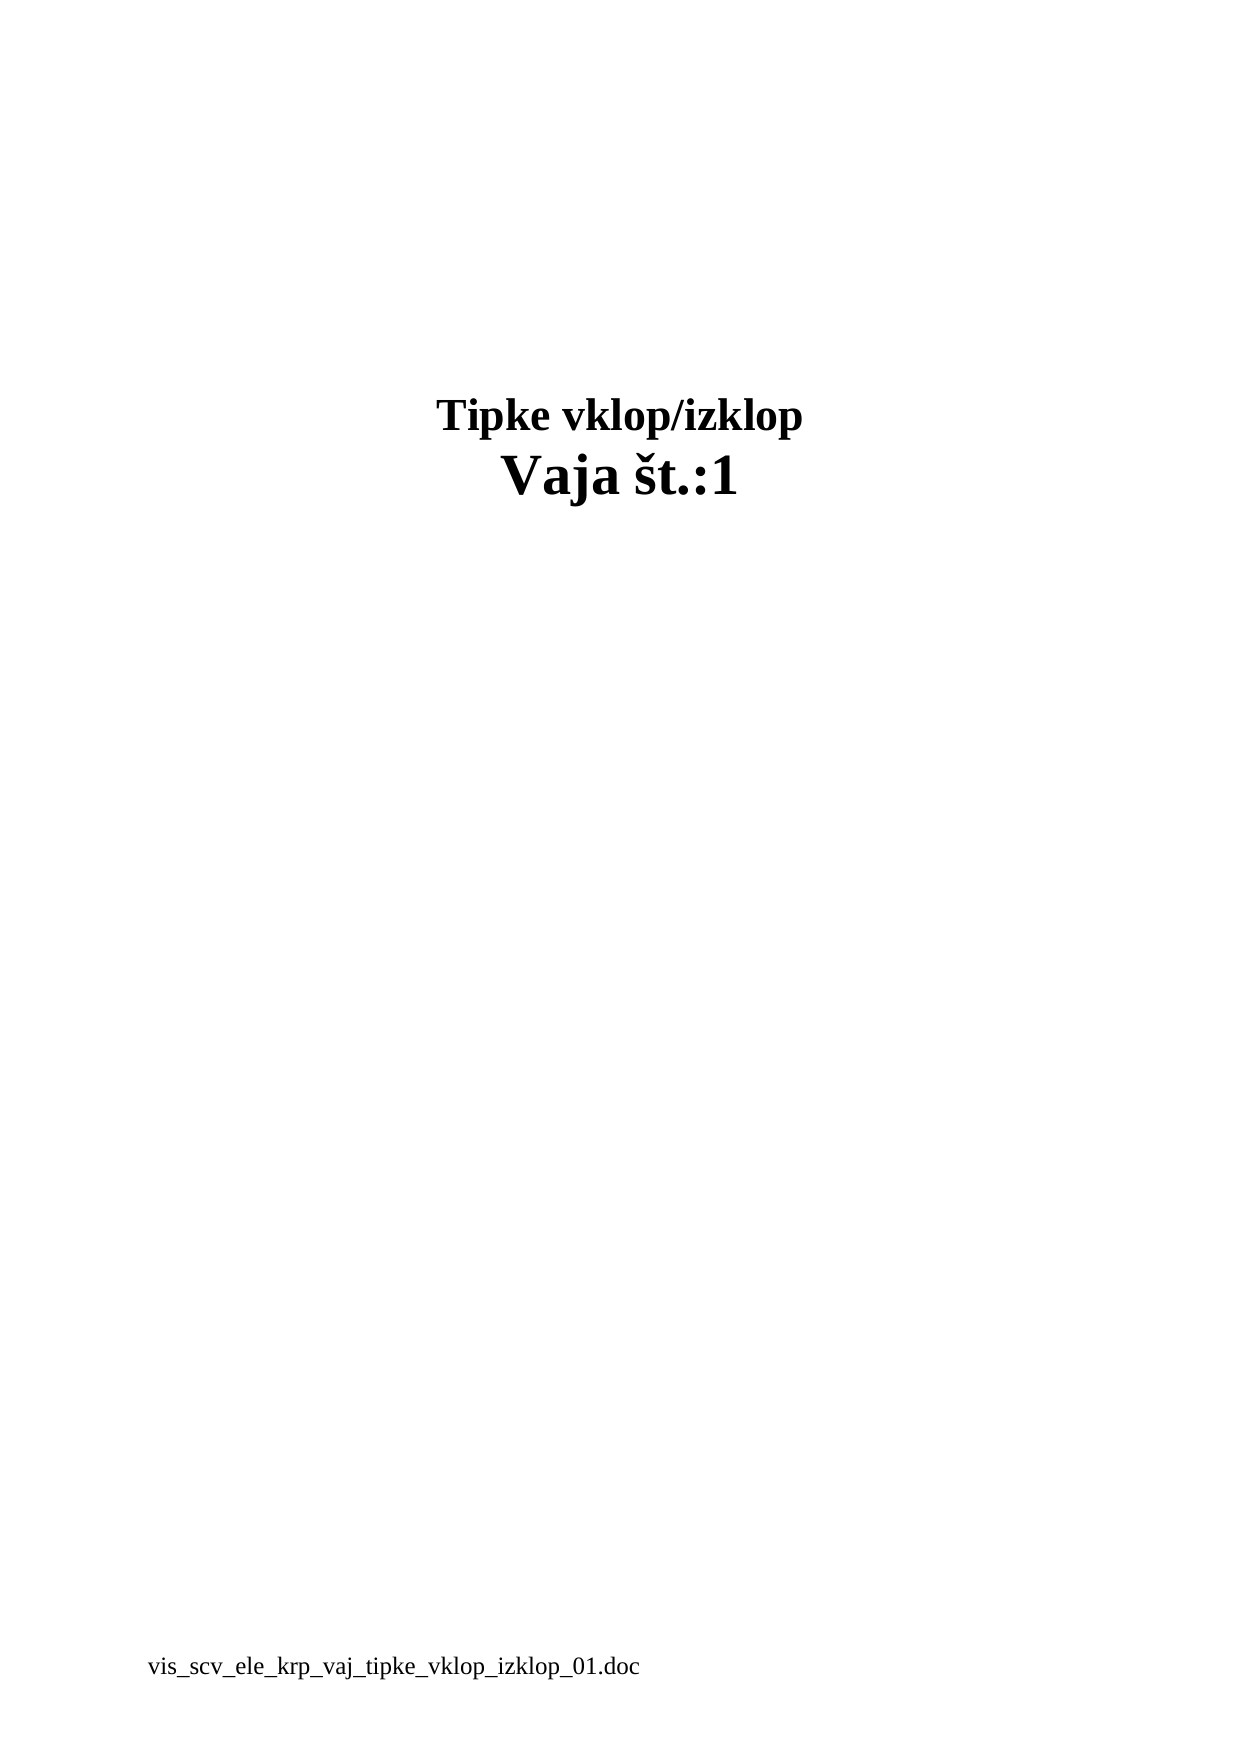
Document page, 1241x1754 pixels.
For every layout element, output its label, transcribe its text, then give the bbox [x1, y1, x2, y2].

text Vaja št.:1 [148, 440, 1093, 507]
text Tipke vklop/izklop [148, 387, 1093, 440]
